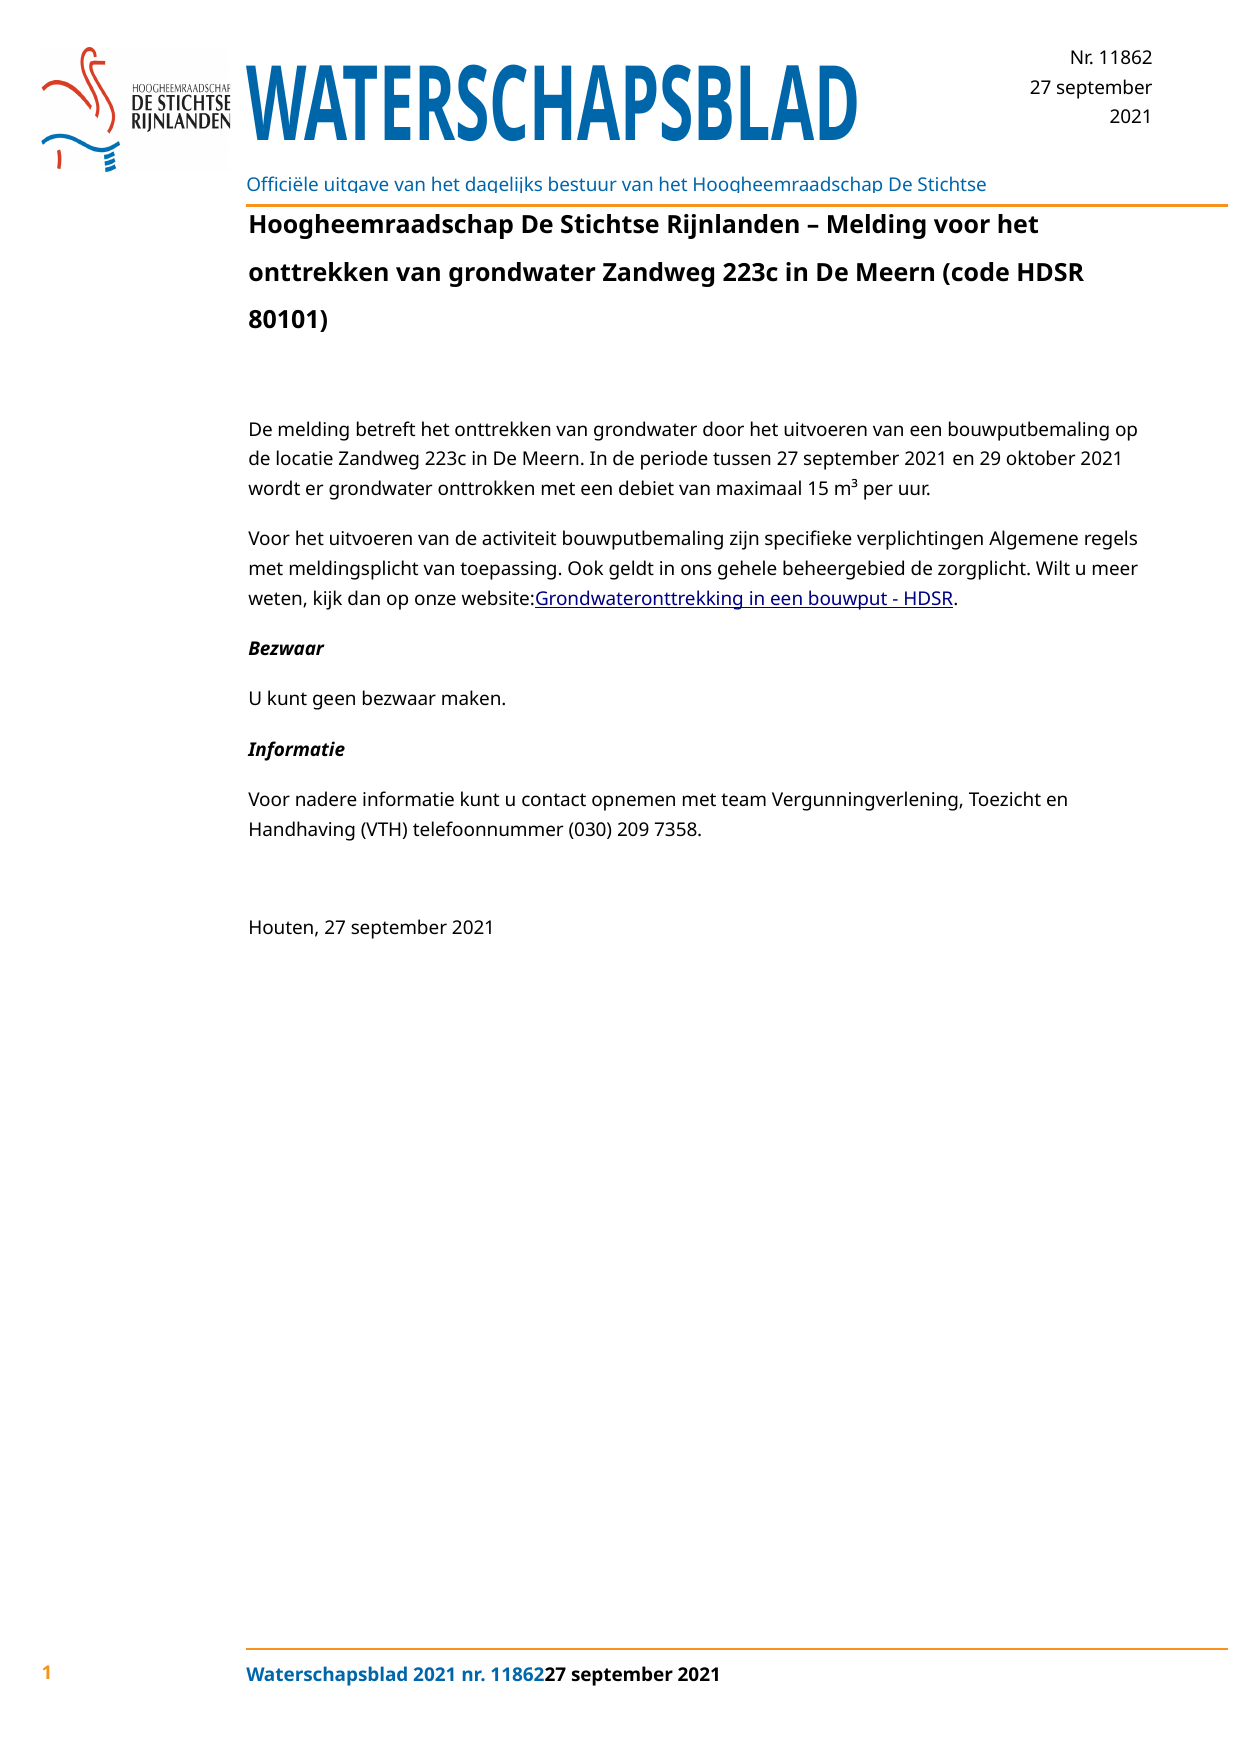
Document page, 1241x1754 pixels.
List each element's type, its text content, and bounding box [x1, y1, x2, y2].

text Bezwaar [248, 635, 1152, 661]
text De melding betreft het onttrekken van grondwater door het uitvoeren van een bouwputbemaling op de locatie Zandweg 223c in De Meern. In de periode tussen 27 september 2021 en 29 oktober 2021 wordt er grondwater onttrokken met een debiet van maximaal 15 m³ per uur. [248, 416, 1152, 501]
text Voor nadere informatie kunt u contact opnemen met team Vergunningverlening, Toezicht en Handhaving (VTH) telefoonnummer (030) 209 7358. [248, 786, 1152, 842]
text Voor het uitvoeren van de activiteit bouwputbemaling zijn specifieke verplichtingen Algemene regels met meldingsplicht van toepassing. Ook geldt in ons gehele beheergebied de zorgplicht. Wilt u meer weten, kijk dan op onze website:Grondwateronttrekking in een bouwput - HDSR. [248, 526, 1152, 610]
text Houten, 27 september 2021 [248, 914, 1152, 940]
text U kunt geen bezwaar maken. [248, 686, 1152, 711]
text Informatie [248, 736, 1152, 762]
picture [41, 47, 231, 172]
text Hoogheemraadschap De Stichtse Rijnlanden – Melding voor het onttrekken van grondwater Zandweg 223c in De Meern (code HDSR 80101) [248, 207, 1152, 336]
